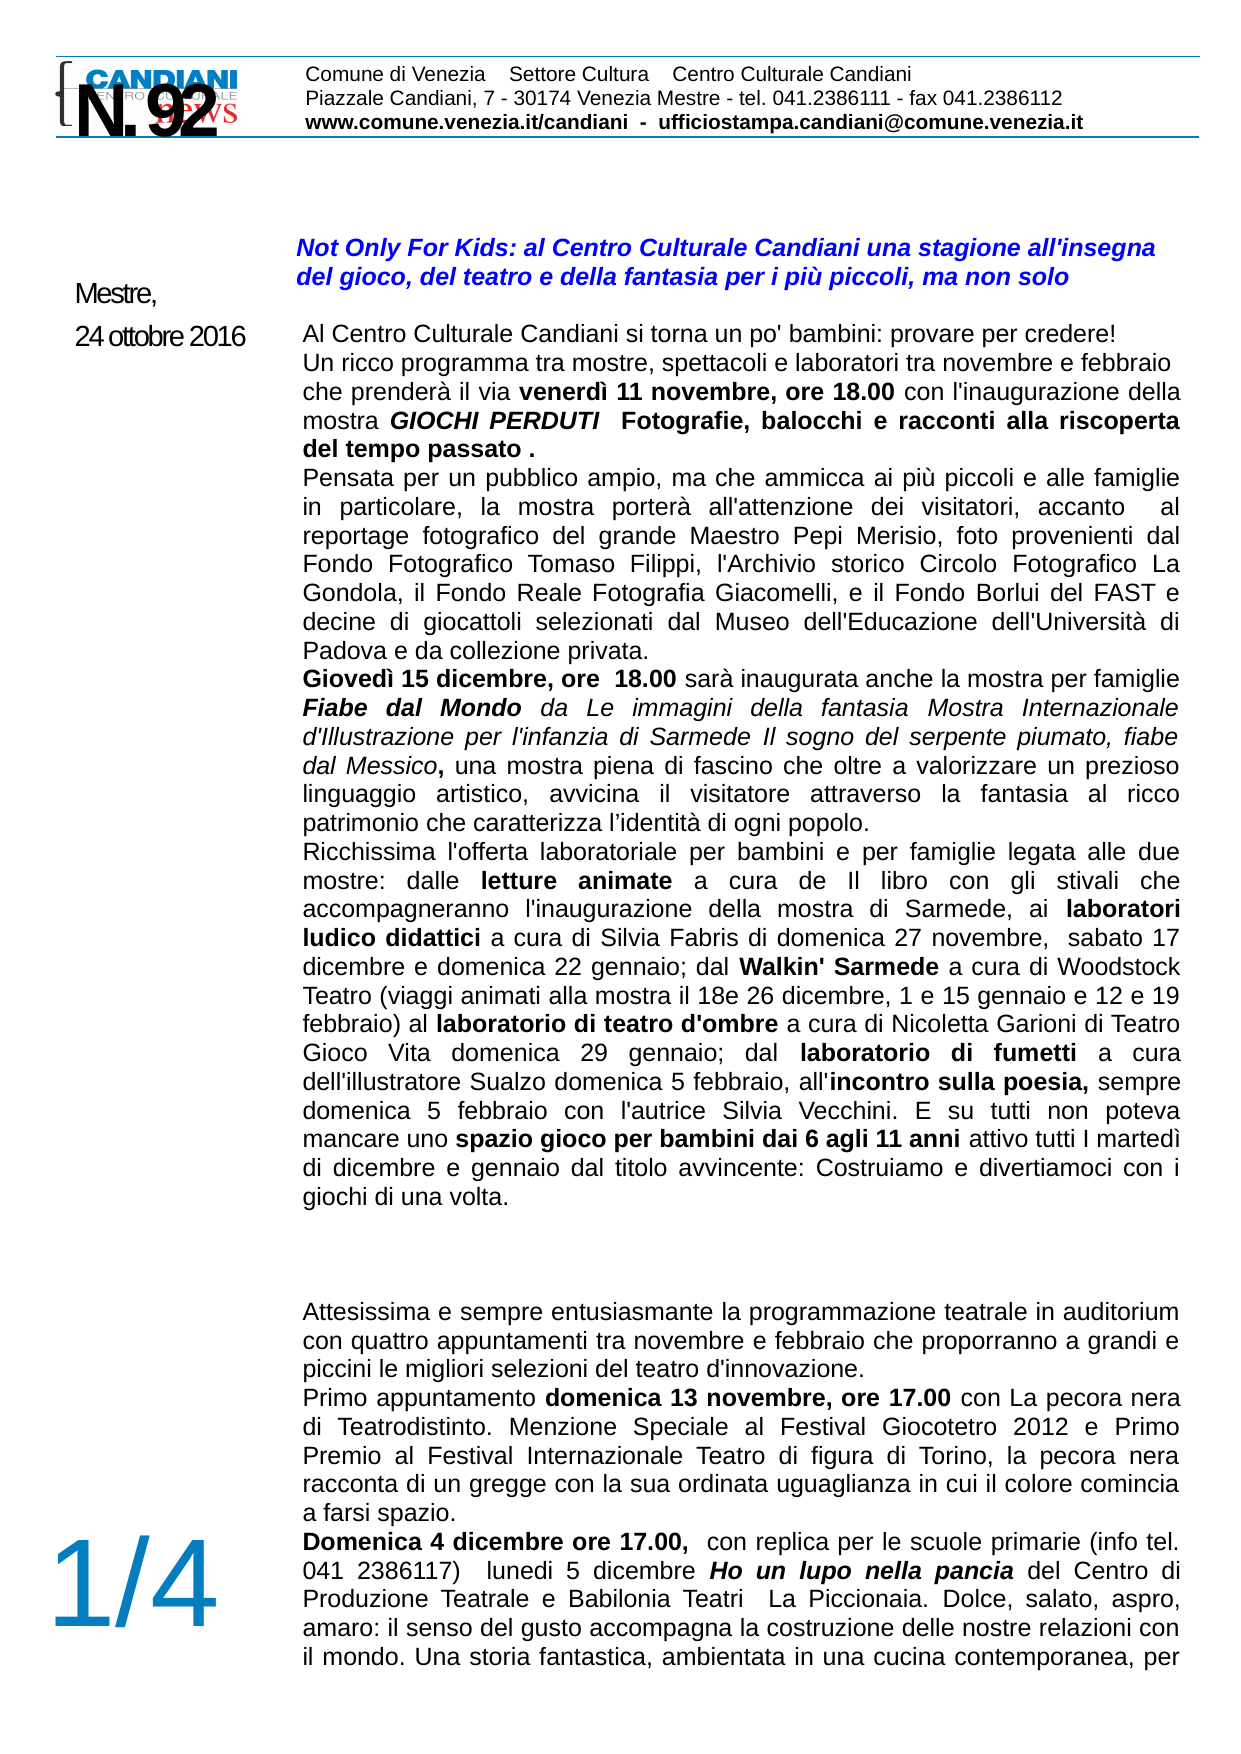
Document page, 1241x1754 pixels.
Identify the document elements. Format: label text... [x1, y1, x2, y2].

table_cell [67, 420, 276, 707]
text che prenderà il via venerdì 11 novembre, ore 18.00 con l'inaugurazione della mostra GIOCHI PERDUTI Fotografie, balocchi e racconti alla riscoperta del tempo passato . [302, 377, 1181, 463]
text Giovedì 15 dicembre, ore 18.00 sarà inaugurata anche la mostra per famiglie Fiabe dal Mondo da Le immagini della fantasia Mostra Internazionale d'Illustrazione per l'infanzia di Sarmede Il sogno del serpente piumato, fiabe dal Messico, una mostra piena di fascino che oltre a valorizzare un prezioso linguaggio artistico, avvicina il visitatore attraverso la fantasia al ricco patrimonio che caratterizza l’identità di ogni popolo. [302, 664, 1181, 837]
text Domenica 4 dicembre ore 17.00, con replica per le scuole primarie (info tel. 041 2386117) lunedi 5 dicembre Ho un lupo nella pancia del Centro di Produzione Teatrale e Babilonia Teatri La Piccionaia. Dolce, salato, aspro, amaro: il senso del gusto accompagna la costruzione delle nostre relazioni con il mondo. Una storia fantastica, ambientata in una cucina contemporanea, per [302, 1527, 1181, 1671]
table_header N. 92 Mestre, 24 ottobre 2016 [67, 66, 276, 420]
text Ricchissima l'offerta laboratoriale per bambini e per famiglie legata alle due mostre: dalle letture animate a cura de Il libro con gli stivali che accompagneranno l'inaugurazione della mostra di Sarmede, ai laboratori ludico didattici a cura di Silvia Fabris di domenica 27 novembre, sabato 17 dicembre e domenica 22 gennaio; dal Walkin' Sarmede a cura di Woodstock Teatro (viaggi animati alla mostra il 18e 26 dicembre, 1 e 15 gennaio e 12 e 19 febbraio) al laboratorio di teatro d'ombre a cura di Nicoletta Garioni di Teatro Gioco Vita domenica 29 gennaio; dal laboratorio di fumetti a cura dell'illustratore Sualzo domenica 5 febbraio, all'incontro sulla poesia, sempre domenica 5 febbraio con l'autrice Silvia Vecchini. E su tutti non poteva mancare uno spazio gioco per bambini dai 6 agli 11 anni attivo tutti I martedì di dicembre e gennaio dal titolo avvincente: Costruiamo e divertiamoci con i giochi di una volta. [302, 837, 1181, 1211]
text Not Only For Kids: al Centro Culturale Candiani una stagione all'insegna del gioco, del teatro e della fantasia per i più piccoli, ma non solo [296, 233, 1181, 291]
text Attesissima e sempre entusiasmante la programmazione teatrale in auditorium con quattro appuntamenti tra novembre e febbraio che proporranno a grandi e piccini le migliori selezioni del teatro d'innovazione. [302, 1297, 1181, 1383]
text Un ricco programma tra mostre, spettacoli e laboratori tra novembre e febbraio [302, 348, 1181, 377]
picture [54, 61, 238, 127]
text Al Centro Culturale Candiani si torna un po' bambini: provare per credere! [302, 319, 1181, 348]
text Primo appuntamento domenica 13 novembre, ore 17.00 con La pecora nera di Teatrodistinto. Menzione Speciale al Festival Giocotetro 2012 e Primo Premio al Festival Internazionale Teatro di figura di Torino, la pecora nera racconta di un gregge con la sua ordinata uguaglianza in cui il colore comincia a farsi spazio. [302, 1383, 1181, 1527]
text Pensata per un pubblico ampio, ma che ammicca ai più piccoli e alle famiglie in particolare, la mostra porterà all'attenzione dei visitatori, accanto al reportage fotografico del grande Maestro Pepi Merisio, foto provenienti dal Fondo Fotografico Tomaso Filippi, l'Archivio storico Circolo Fotografico La Gondola, il Fondo Reale Fotografia Giacomelli, e il Fondo Borlui del FAST e decine di giocattoli selezionati dal Museo dell'Educazione dell'Università di Padova e da collezione privata. [302, 463, 1181, 664]
